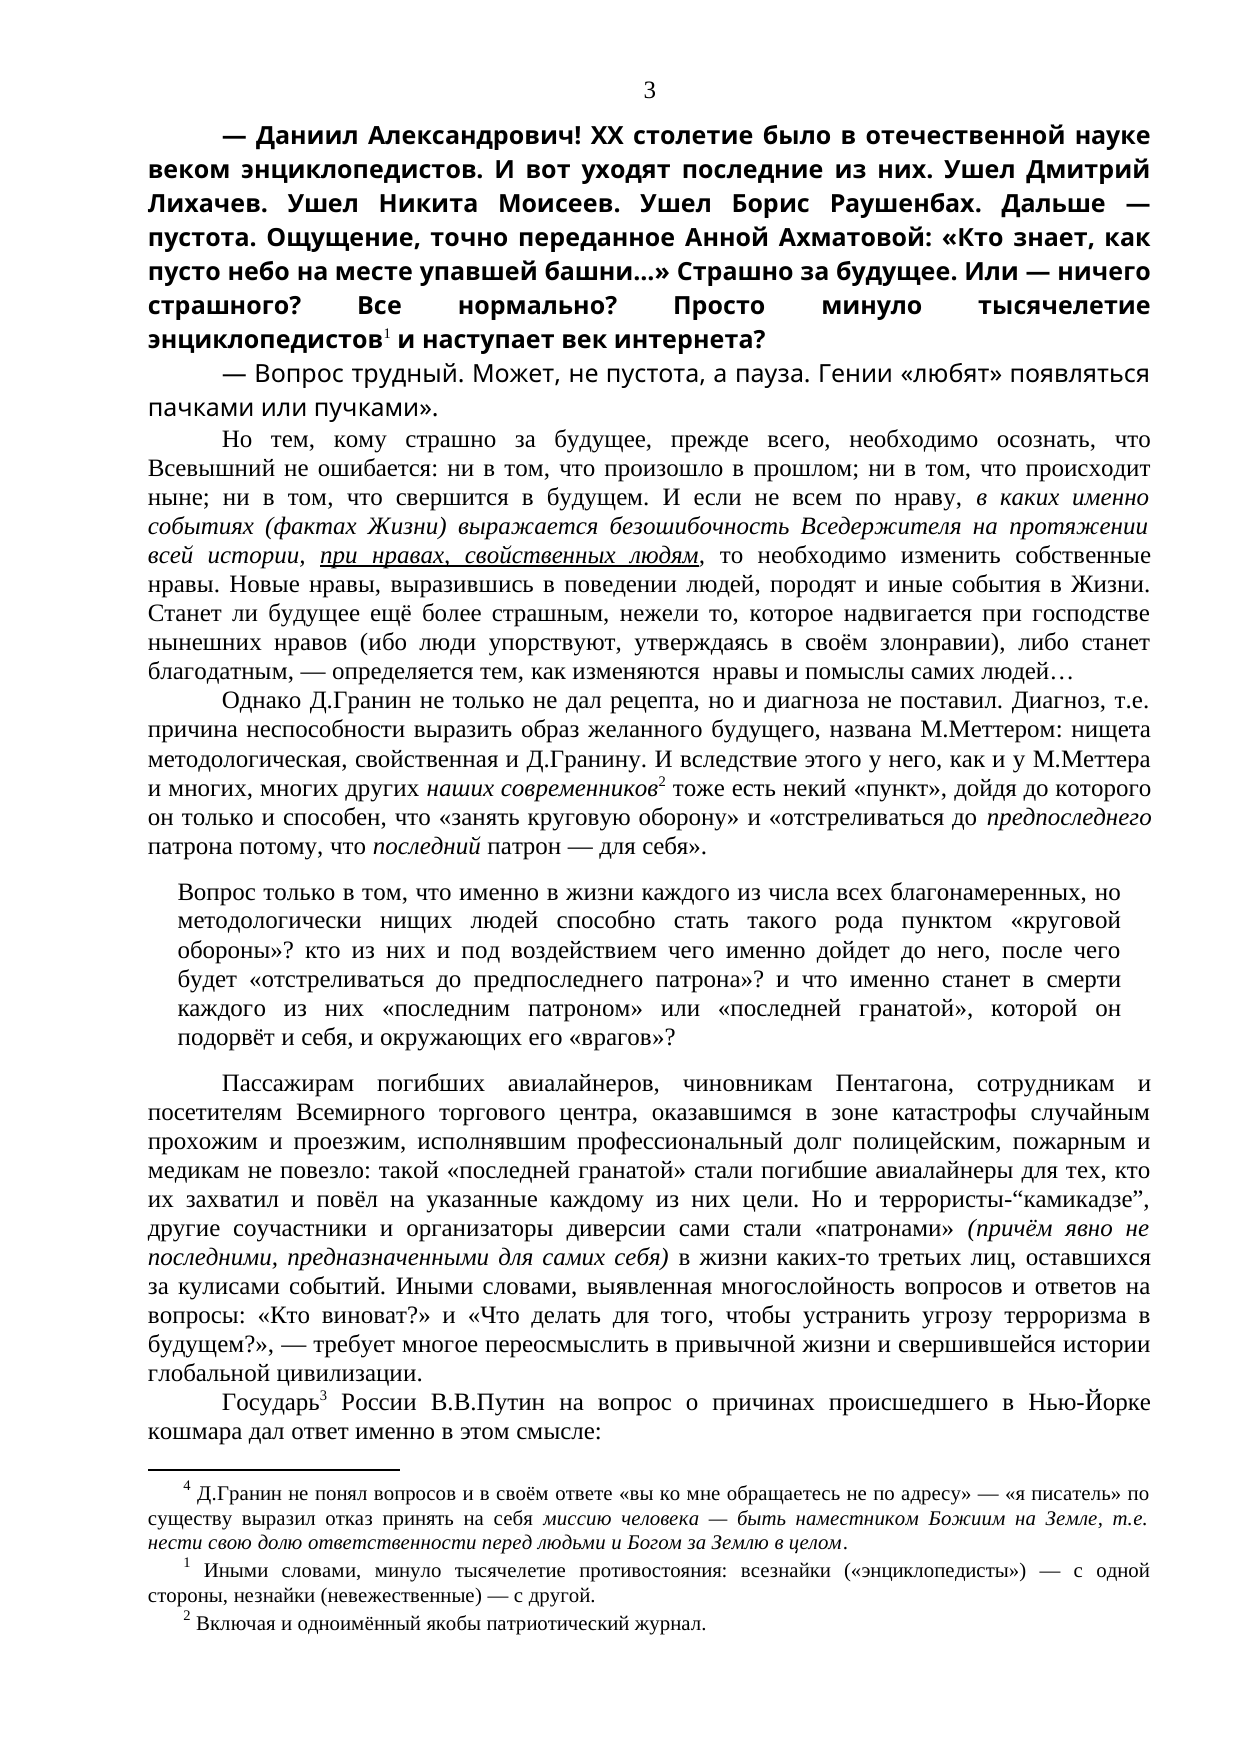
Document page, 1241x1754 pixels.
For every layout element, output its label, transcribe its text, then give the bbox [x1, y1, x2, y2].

text Включая и одноимённый якобы патриотический журнал. [148, 1607, 1152, 1636]
text Государь России В.В.Путин на вопрос о причинах происшедшего в Нью-Йорке кошмара дал ответ именно в этом смысле: [148, 1387, 1152, 1445]
text — Вопрос трудный. Может, не пустота, а пауза. Гении «любят» появляться пачками или пучками». [148, 356, 1152, 424]
text Вопрос только в том, что именно в жизни каждого из числа всех благонамеренных, но методологически нищих людей способно стать такого рода пунктом «круговой обороны»? кто из них и под воздействием чего именно дойдет до него, после чего будет «отстреливаться до предпоследнего патрона»? и что именно станет в смерти каждого из них «последним патроном» или «последней гранатой», которой он подорвёт и себя, и окружающих его «врагов»? [177, 876, 1122, 1051]
text Однако Д.Гранин не только не дал рецепта, но и диагноза не поставил. Диагноз, т.е. причина неспособности выразить образ желанного будущего, названа М.Меттером: нищета методологическая, свойственная и Д.Гранину. И вследствие этого у него, как и у М.Меттера и многих, многих других наших современников тоже есть некий «пункт», дойдя до которого он только и способен, что «занять круговую оборону» и «отстреливаться до предпоследнего патрона потому, что последний патрон — для себя». [148, 685, 1152, 860]
text — Даниил Александрович! ХХ столетие было в отечественной науке веком энциклопедистов. И вот уходят последние из них. Ушел Дмитрий Лихачев. Ушел Никита Моисеев. Ушел Борис Раушенбах. Дальше — пустота. Ощущение, точно переданное Анной Ахматовой: «Кто знает, как пусто небо на месте упавшей башни...» Страшно за будущее. Или — ничего страшного? Все нормально? Просто минуло тысячелетие энциклопедистов и наступает век интернета? [148, 118, 1152, 356]
text Но тем, кому страшно за будущее, прежде всего, необходимо осознать, что Всевышний не ошибается: ни в том, что произошло в прошлом; ни в том, что происходит ныне; ни в том, что свершится в будущем. И если не всем по нраву, в каких именно событиях (фактах Жизни) выражается безошибочность Вседержителя на протяжении всей истории, при нравах, свойственных людям, то необходимо изменить собственные нравы. Новые нравы, выразившись в поведении людей, породят и иные события в Жизни. Станет ли будущее ещё более страшным, нежели то, которое надвигается при господстве нынешних нравов (ибо люди упорствуют, утверждаясь в своём злонравии), либо станет благодатным, — определяется тем, как изменяются нравы и помыслы самих людей… [148, 424, 1152, 685]
text Пассажирам погибших авиалайнеров, чиновникам Пентагона, сотрудникам и посетителям Всемирного торгового центра, оказавшимся в зоне катастрофы случайным прохожим и проезжим, исполнявшим профессиональный долг полицейским, пожарным и медикам не повезло: такой «последней гранатой» стали погибшие авиалайнеры для тех, кто их захватил и повёл на указанные каждому из них цели. Но и террористы-“камикадзе”, другие соучастники и организаторы диверсии сами стали «патронами» (причём явно не последними, предназначенными для самих себя) в жизни каких-то третьих лиц, оставшихся за кулисами событий. Иными словами, выявленная многослойность вопросов и ответов на вопросы: «Кто виноват?» и «Что делать для того, чтобы устранить угрозу терроризма в будущем?», — требует многое переосмыслить в привычной жизни и свершившейся истории глобальной цивилизации. [148, 1067, 1152, 1387]
text Иными словами, минуло тысячелетие противостояния: всезнайки («энциклопедисты») — с одной стороны, незнайки (невежественные) — с другой. [148, 1554, 1152, 1607]
text Д.Гранин не понял вопросов и в своём ответе «вы ко мне обращаетесь не по адресу» — «я писатель» по существу выразил отказ принять на себя миссию человека — быть наместником Божиим на Земле, т.е. нести свою долю ответственности перед людьми и Богом за Землю в целом. [148, 1476, 1152, 1554]
